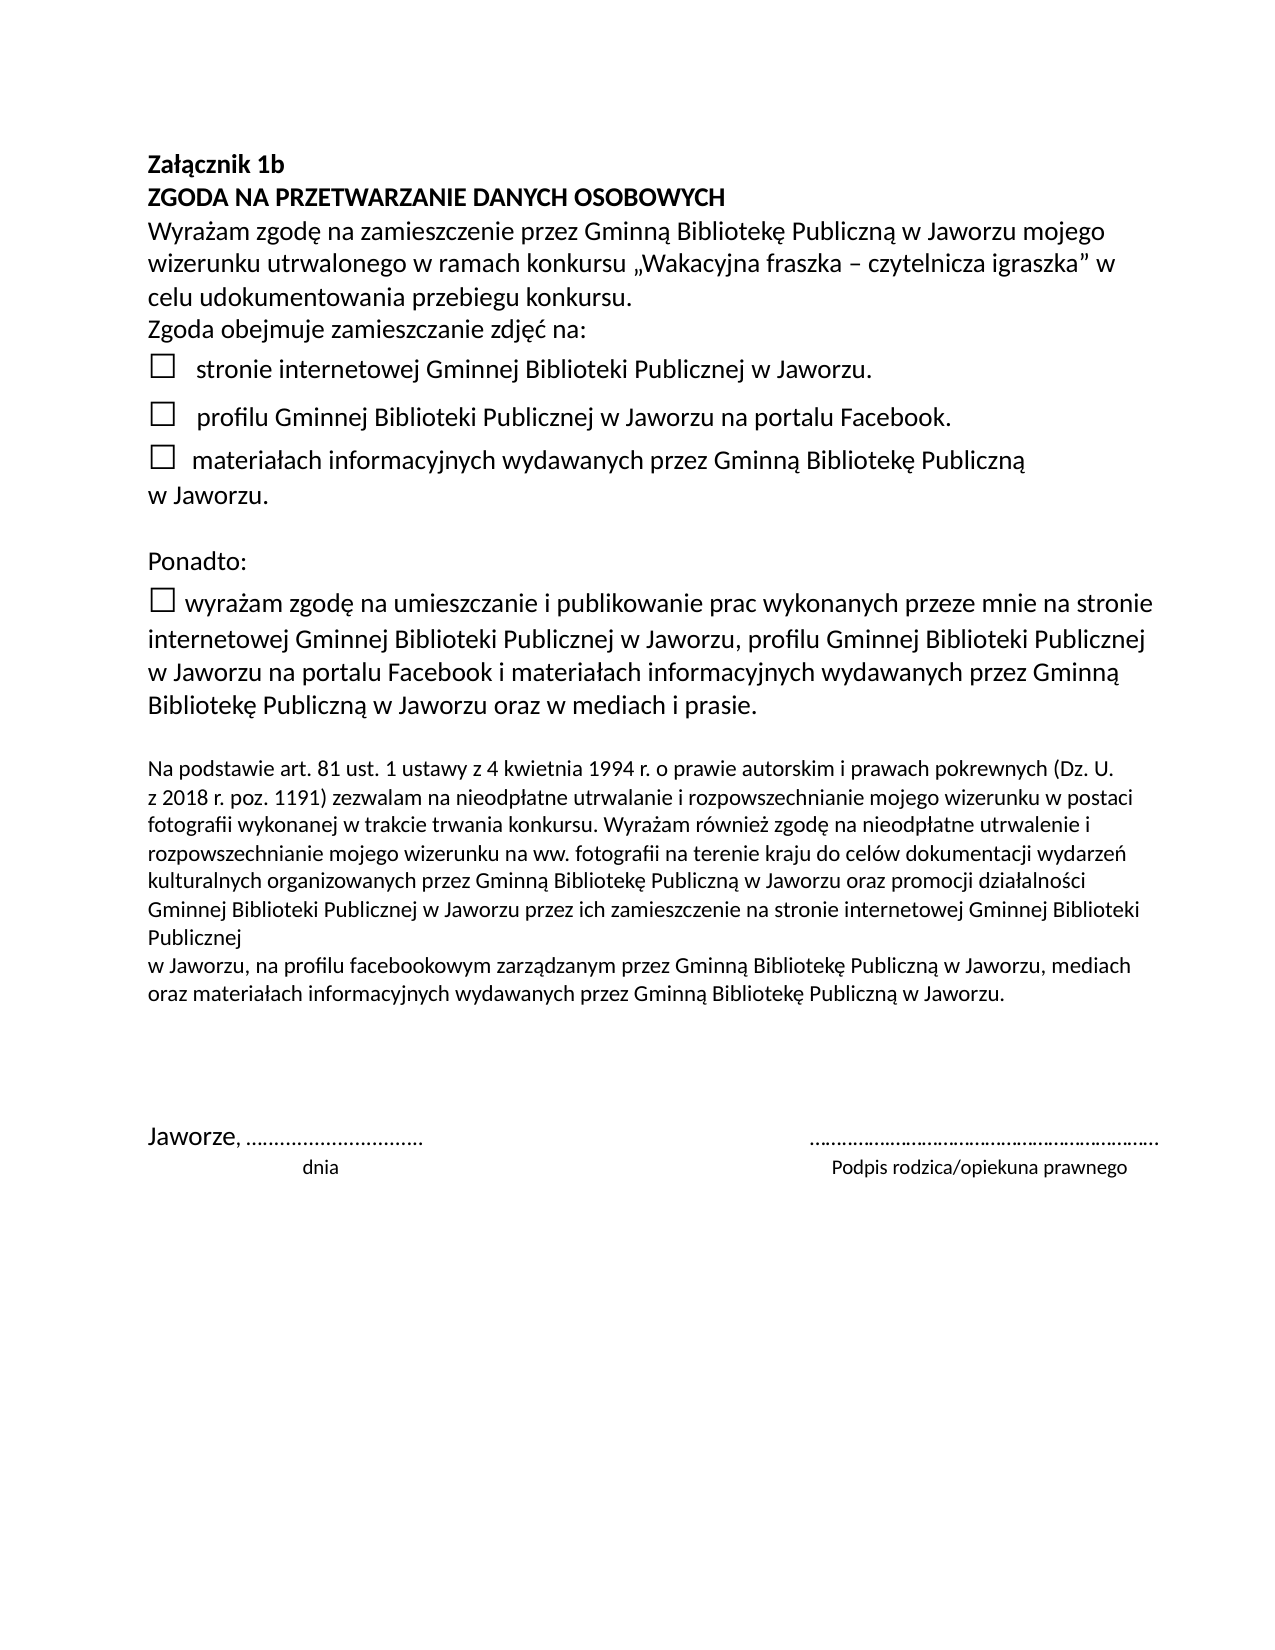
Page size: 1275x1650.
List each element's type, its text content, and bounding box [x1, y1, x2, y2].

text ☐ stronie internetowej Gminnej Biblioteki Publicznej w Jaworzu. [148, 346, 1167, 386]
text Załącznik 1b [148, 148, 1167, 181]
text Ponadto: [148, 544, 1167, 577]
text dnia Podpis rodzica/opiekuna prawnego [148, 1152, 1167, 1180]
text ☐ profilu Gminnej Biblioteki Publicznej w Jaworzu na portalu Facebook. [148, 386, 1167, 437]
text ☐ materiałach informacyjnych wydawanych przez Gminną Bibliotekę Publiczną [148, 437, 1167, 478]
text ☐ wyrażam zgodę na umieszczanie i publikowanie prac wykonanych przeze mnie na stronie internetowej Gminnej Biblioteki Publicznej w Jaworzu, profilu Gminnej Biblioteki Publicznej w Jaworzu na portalu Facebook i materiałach informacyjnych wydawanych przez Gminną Bibliotekę Publiczną w Jaworzu oraz w mediach i prasie. [148, 577, 1167, 722]
text Wyrażam zgodę na zamieszczenie przez Gminną Bibliotekę Publiczną w Jaworzu mojego wizerunku utrwalonego w ramach konkursu „Wakacyjna fraszka – czytelnicza igraszka” w celu udokumentowania przebiegu konkursu. [148, 214, 1167, 313]
text Zgoda obejmuje zamieszczanie zdjęć na: [148, 313, 1167, 346]
text Na podstawie art. 81 ust. 1 ustawy z 4 kwietnia 1994 r. o prawie autorskim i prawach pokrewnych (Dz. U. z 2018 r. poz. 1191) zezwalam na nieodpłatne utrwalanie i rozpowszechnianie mojego wizerunku w postaci fotografii wykonanej w trakcie trwania konkursu. Wyrażam również zgodę na nieodpłatne utrwalenie i rozpowszechnianie mojego wizerunku na ww. fotografii na terenie kraju do celów dokumentacji wydarzeń kulturalnych organizowanych przez Gminną Bibliotekę Publiczną w Jaworzu oraz promocji działalności Gminnej Biblioteki Publicznej w Jaworzu przez ich zamieszczenie na stronie internetowej Gminnej Biblioteki Publicznej w Jaworzu, na profilu facebookowym zarządzanym przez Gminną Bibliotekę Publiczną w Jaworzu, mediach oraz materiałach informacyjnych wydawanych przez Gminną Bibliotekę Publiczną w Jaworzu. [148, 754, 1167, 1007]
text Jaworze, …............................ ……..…….…………………………………………… [148, 1119, 1167, 1152]
text w Jaworzu. [148, 478, 1167, 544]
text ZGODA NA PRZETWARZANIE DANYCH OSOBOWYCH [148, 181, 1167, 214]
